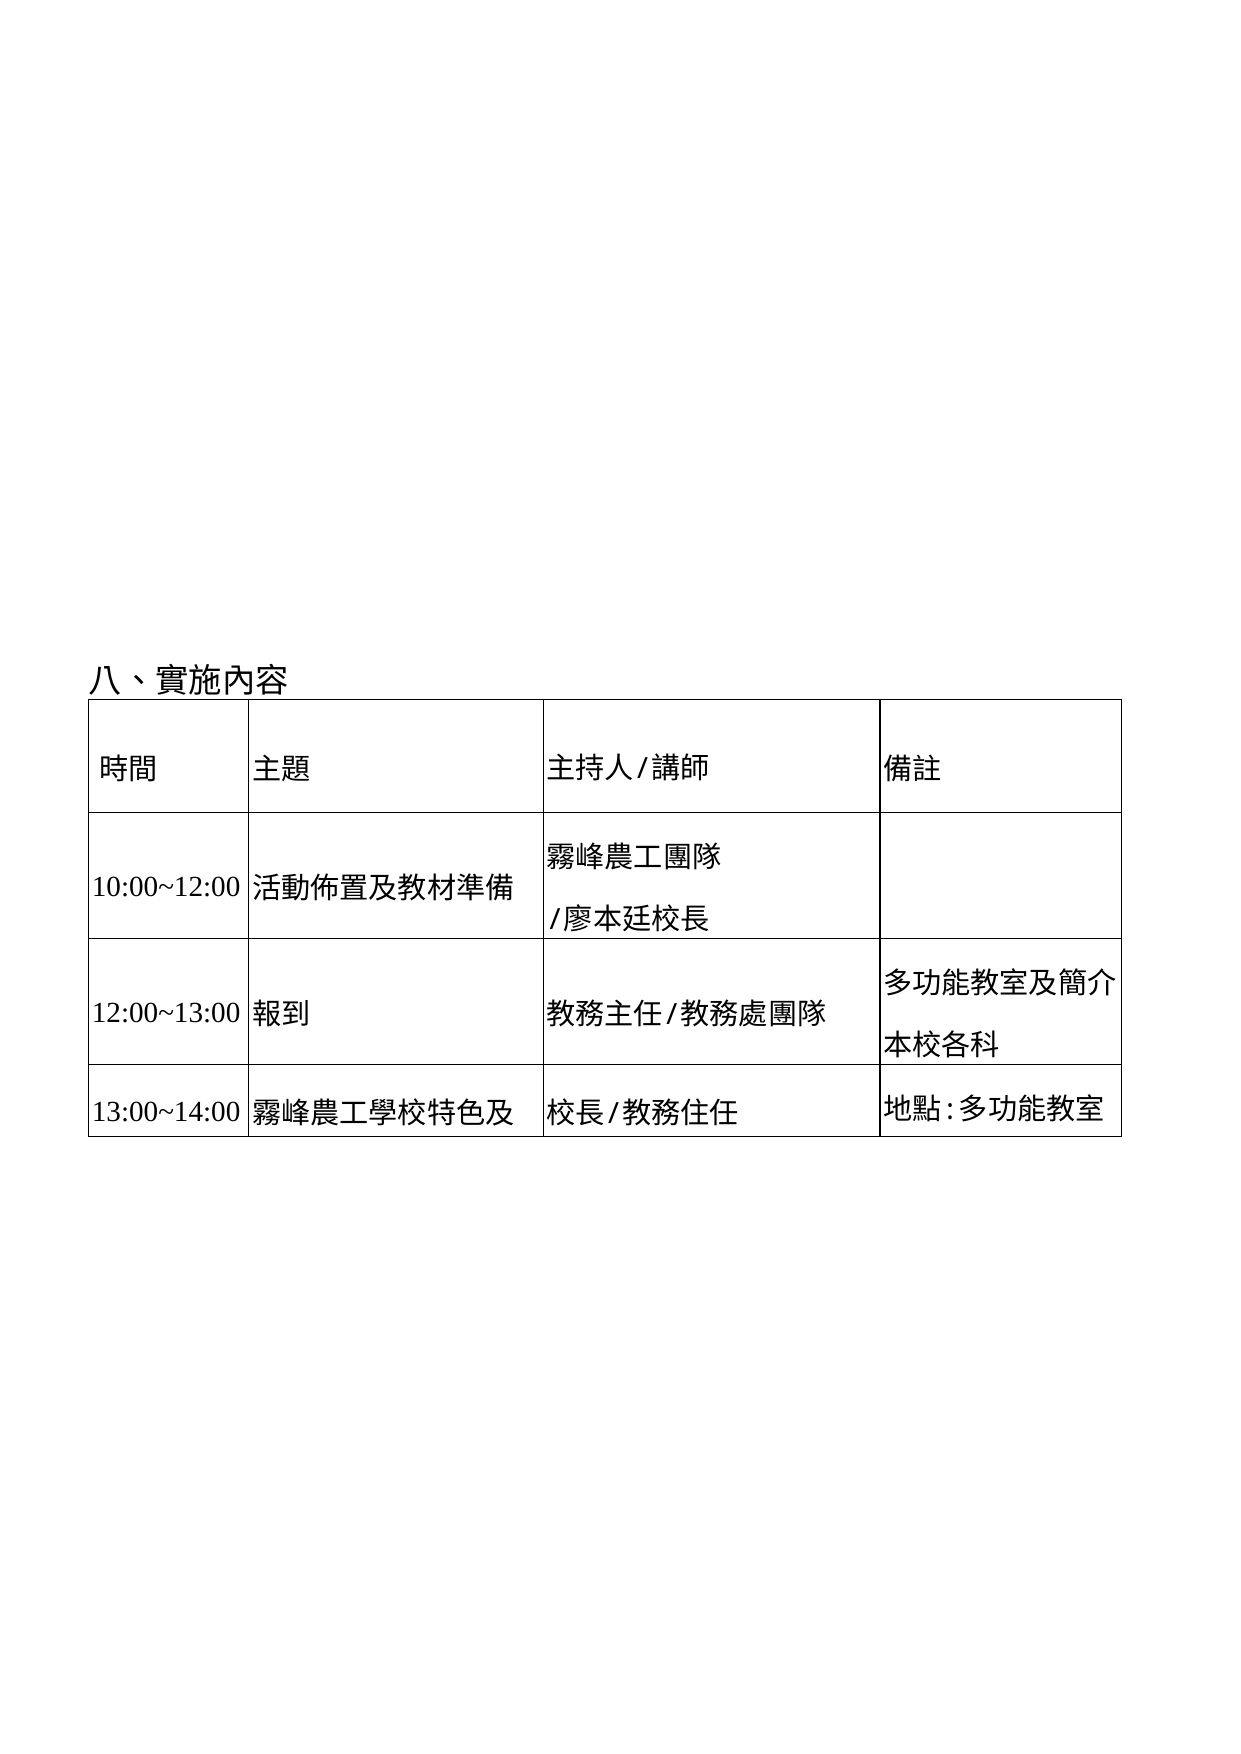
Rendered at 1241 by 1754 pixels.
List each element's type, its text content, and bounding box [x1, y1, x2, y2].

table_cell 10:00~12:00 [89, 813, 248, 938]
table_header 主持人/講師 [544, 700, 879, 812]
table_cell 地點:多功能教室 [881, 1065, 1121, 1136]
table_cell 霧峰農工團隊 /廖本廷校長 [544, 813, 879, 938]
table_header 時間 [89, 700, 248, 812]
table_cell 活動佈置及教材準備 [249, 813, 543, 938]
text 八、實施內容 [89, 637, 1152, 699]
table_cell 教務主任/教務處團隊 [544, 939, 879, 1064]
table_cell 13:00~14:00 [89, 1065, 248, 1136]
table_cell [881, 813, 1121, 938]
table_cell 校長/教務住任 [544, 1065, 879, 1136]
table_cell 多功能教室及簡介本校各科 [881, 939, 1121, 1064]
table_cell 報到 [249, 939, 543, 1064]
table_cell 12:00~13:00 [89, 939, 248, 1064]
table_header 主題 [249, 700, 543, 812]
table_header 備註 [881, 700, 1121, 812]
table_cell 霧峰農工學校特色及 [249, 1065, 543, 1136]
